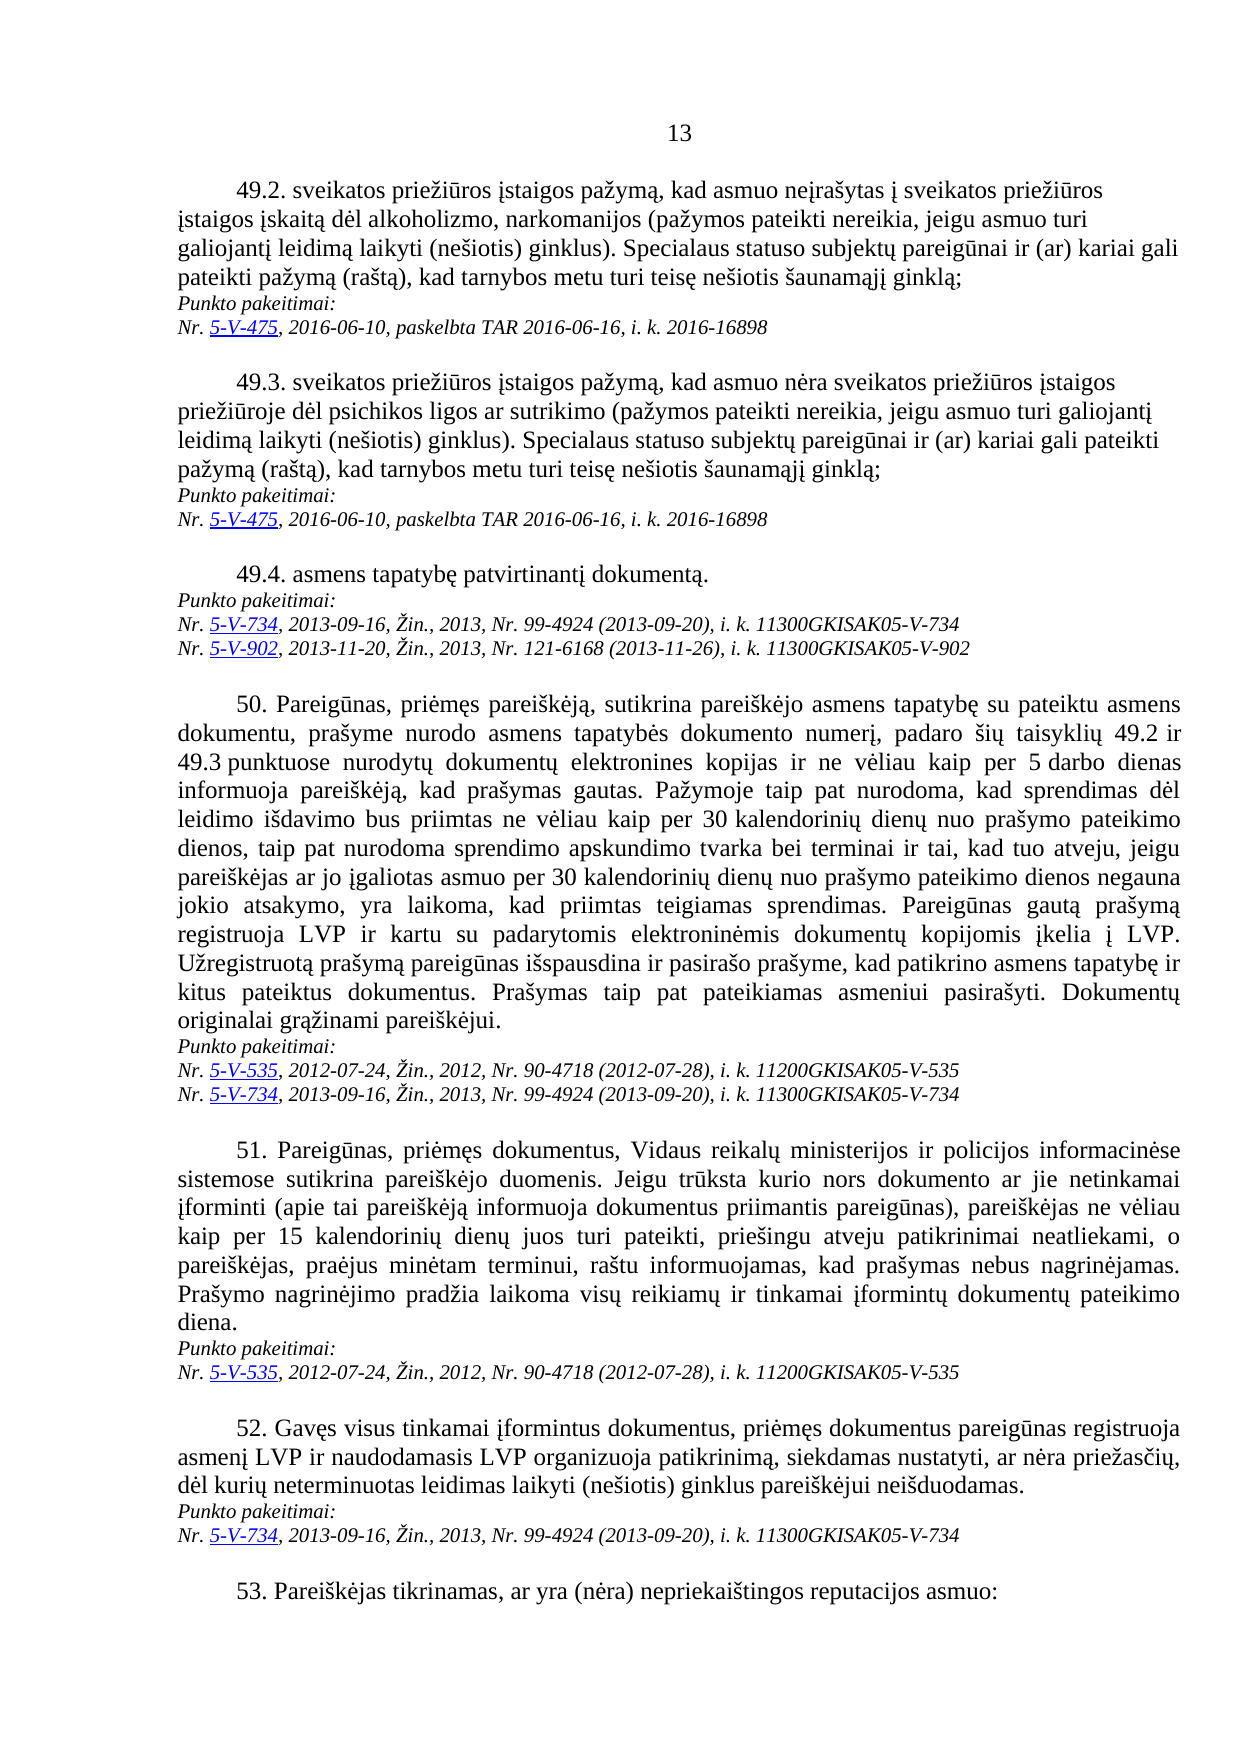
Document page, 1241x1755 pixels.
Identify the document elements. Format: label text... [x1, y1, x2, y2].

text 49.4. asmens tapatybę patvirtinantį dokumentą. [177, 559, 1181, 588]
text Punkto pakeitimai: [177, 1336, 1181, 1360]
text 51. Pareigūnas, priėmęs dokumentus, Vidaus reikalų ministerijos ir policijos informacinėse sistemose sutikrina pareiškėjo duomenis. Jeigu trūksta kurio nors dokumento ar jie netinkamai įforminti (apie tai pareiškėją informuoja dokumentus priimantis pareigūnas), pareiškėjas ne vėliau kaip per 15 kalendorinių dienų juos turi pateikti, priešingu atveju patikrinimai neatliekami, o pareiškėjas, praėjus minėtam terminui, raštu informuojamas, kad prašymas nebus nagrinėjamas. Prašymo nagrinėjimo pradžia laikoma visų reikiamų ir tinkamai įformintų dokumentų pateikimo diena. [177, 1135, 1181, 1336]
text Punkto pakeitimai: [177, 1499, 1181, 1523]
text Nr. 5-V-734, 2013-09-16, Žin., 2013, Nr. 99-4924 (2013-09-20), i. k. 11300GKISAK05-V-734 [177, 1523, 1181, 1547]
text Nr. 5-V-902, 2013-11-20, Žin., 2013, Nr. 121-6168 (2013-11-26), i. k. 11300GKISAK05-V-902 [177, 636, 1181, 660]
text 49.3. sveikatos priežiūros įstaigos pažymą, kad asmuo nėra sveikatos priežiūros įstaigos priežiūroje dėl psichikos ligos ar sutrikimo (pažymos pateikti nereikia, jeigu asmuo turi galiojantį leidimą laikyti (nešiotis) ginklus). Specialaus statuso subjektų pareigūnai ir (ar) kariai gali pateikti pažymą (raštą), kad tarnybos metu turi teisę nešiotis šaunamąjį ginklą; [177, 367, 1181, 482]
text Nr. 5-V-734, 2013-09-16, Žin., 2013, Nr. 99-4924 (2013-09-20), i. k. 11300GKISAK05-V-734 [177, 1082, 1181, 1106]
text 53. Pareiškėjas tikrinamas, ar yra (nėra) nepriekaištingos reputacijos asmuo: [177, 1576, 1181, 1605]
text Nr. 5-V-475, 2016-06-10, paskelbta TAR 2016-06-16, i. k. 2016-16898 [177, 315, 1181, 339]
text Nr. 5-V-535, 2012-07-24, Žin., 2012, Nr. 90-4718 (2012-07-28), i. k. 11200GKISAK05-V-535 [177, 1058, 1181, 1082]
text Punkto pakeitimai: [177, 291, 1181, 315]
text Punkto pakeitimai: [177, 588, 1181, 612]
text 50. Pareigūnas, priėmęs pareiškėją, sutikrina pareiškėjo asmens tapatybę su pateiktu asmens dokumentu, prašyme nurodo asmens tapatybės dokumento numerį, padaro šių taisyklių 49.2 ir 49.3 punktuose nurodytų dokumentų elektronines kopijas ir ne vėliau kaip per 5 darbo dienas informuoja pareiškėją, kad prašymas gautas. Pažymoje taip pat nurodoma, kad sprendimas dėl leidimo išdavimo bus priimtas ne vėliau kaip per 30 kalendorinių dienų nuo prašymo pateikimo dienos, taip pat nurodoma sprendimo apskundimo tvarka bei terminai ir tai, kad tuo atveju, jeigu pareiškėjas ar jo įgaliotas asmuo per 30 kalendorinių dienų nuo prašymo pateikimo dienos negauna jokio atsakymo, yra laikoma, kad priimtas teigiamas sprendimas. Pareigūnas gautą prašymą registruoja LVP ir kartu su padarytomis elektroninėmis dokumentų kopijomis įkelia į LVP. Užregistruotą prašymą pareigūnas išspausdina ir pasirašo prašyme, kad patikrino asmens tapatybę ir kitus pateiktus dokumentus. Prašymas taip pat pateikiamas asmeniui pasirašyti. Dokumentų originalai grąžinami pareiškėjui. [177, 689, 1181, 1034]
text Nr. 5-V-734, 2013-09-16, Žin., 2013, Nr. 99-4924 (2013-09-20), i. k. 11300GKISAK05-V-734 [177, 612, 1181, 636]
text Nr. 5-V-535, 2012-07-24, Žin., 2012, Nr. 90-4718 (2012-07-28), i. k. 11200GKISAK05-V-535 [177, 1360, 1181, 1384]
text 49.2. sveikatos priežiūros įstaigos pažymą, kad asmuo neįrašytas į sveikatos priežiūros įstaigos įskaitą dėl alkoholizmo, narkomanijos (pažymos pateikti nereikia, jeigu asmuo turi galiojantį leidimą laikyti (nešiotis) ginklus). Specialaus statuso subjektų pareigūnai ir (ar) kariai gali pateikti pažymą (raštą), kad tarnybos metu turi teisę nešiotis šaunamąjį ginklą; [177, 176, 1181, 291]
text Nr. 5-V-475, 2016-06-10, paskelbta TAR 2016-06-16, i. k. 2016-16898 [177, 507, 1181, 531]
text Punkto pakeitimai: [177, 482, 1181, 507]
text 52. Gavęs visus tinkamai įformintus dokumentus, priėmęs dokumentus pareigūnas registruoja asmenį LVP ir naudodamasis LVP organizuoja patikrinimą, siekdamas nustatyti, ar nėra priežasčių, dėl kurių neterminuotas leidimas laikyti (nešiotis) ginklus pareiškėjui neišduodamas. [177, 1413, 1181, 1499]
text Punkto pakeitimai: [177, 1034, 1181, 1058]
